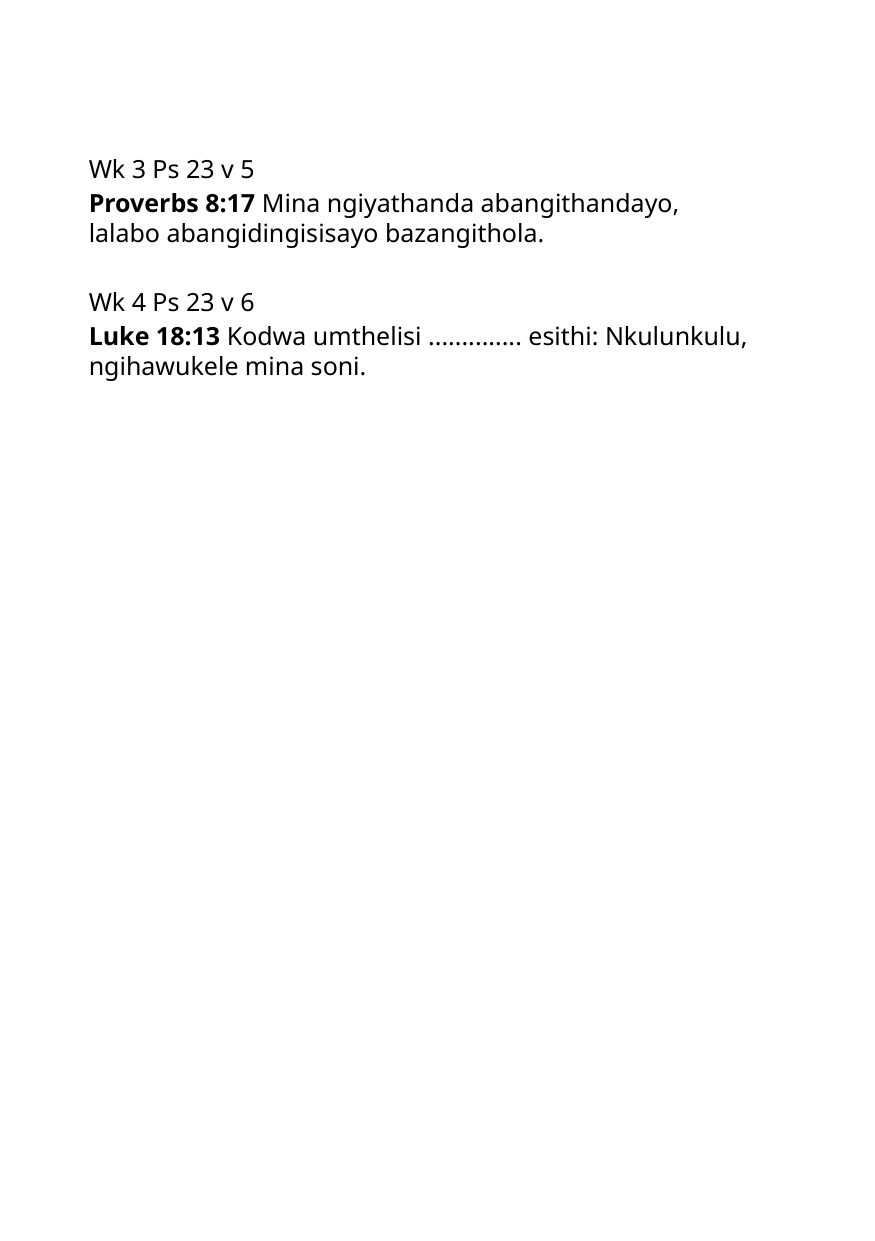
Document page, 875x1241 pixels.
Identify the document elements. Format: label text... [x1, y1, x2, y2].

text Proverbs 8:17 Mina ngiyathanda abangithandayo, lalabo abangidingisisayo bazangithola. [88, 185, 756, 250]
text Luke 18:13 Kodwa umthelisi .............. esithi: Nkulunkulu, ngihawukele mina soni. [88, 318, 756, 383]
text Wk 4 Ps 23 v 6 [88, 284, 756, 318]
text Wk 3 Ps 23 v 5 [88, 151, 756, 185]
